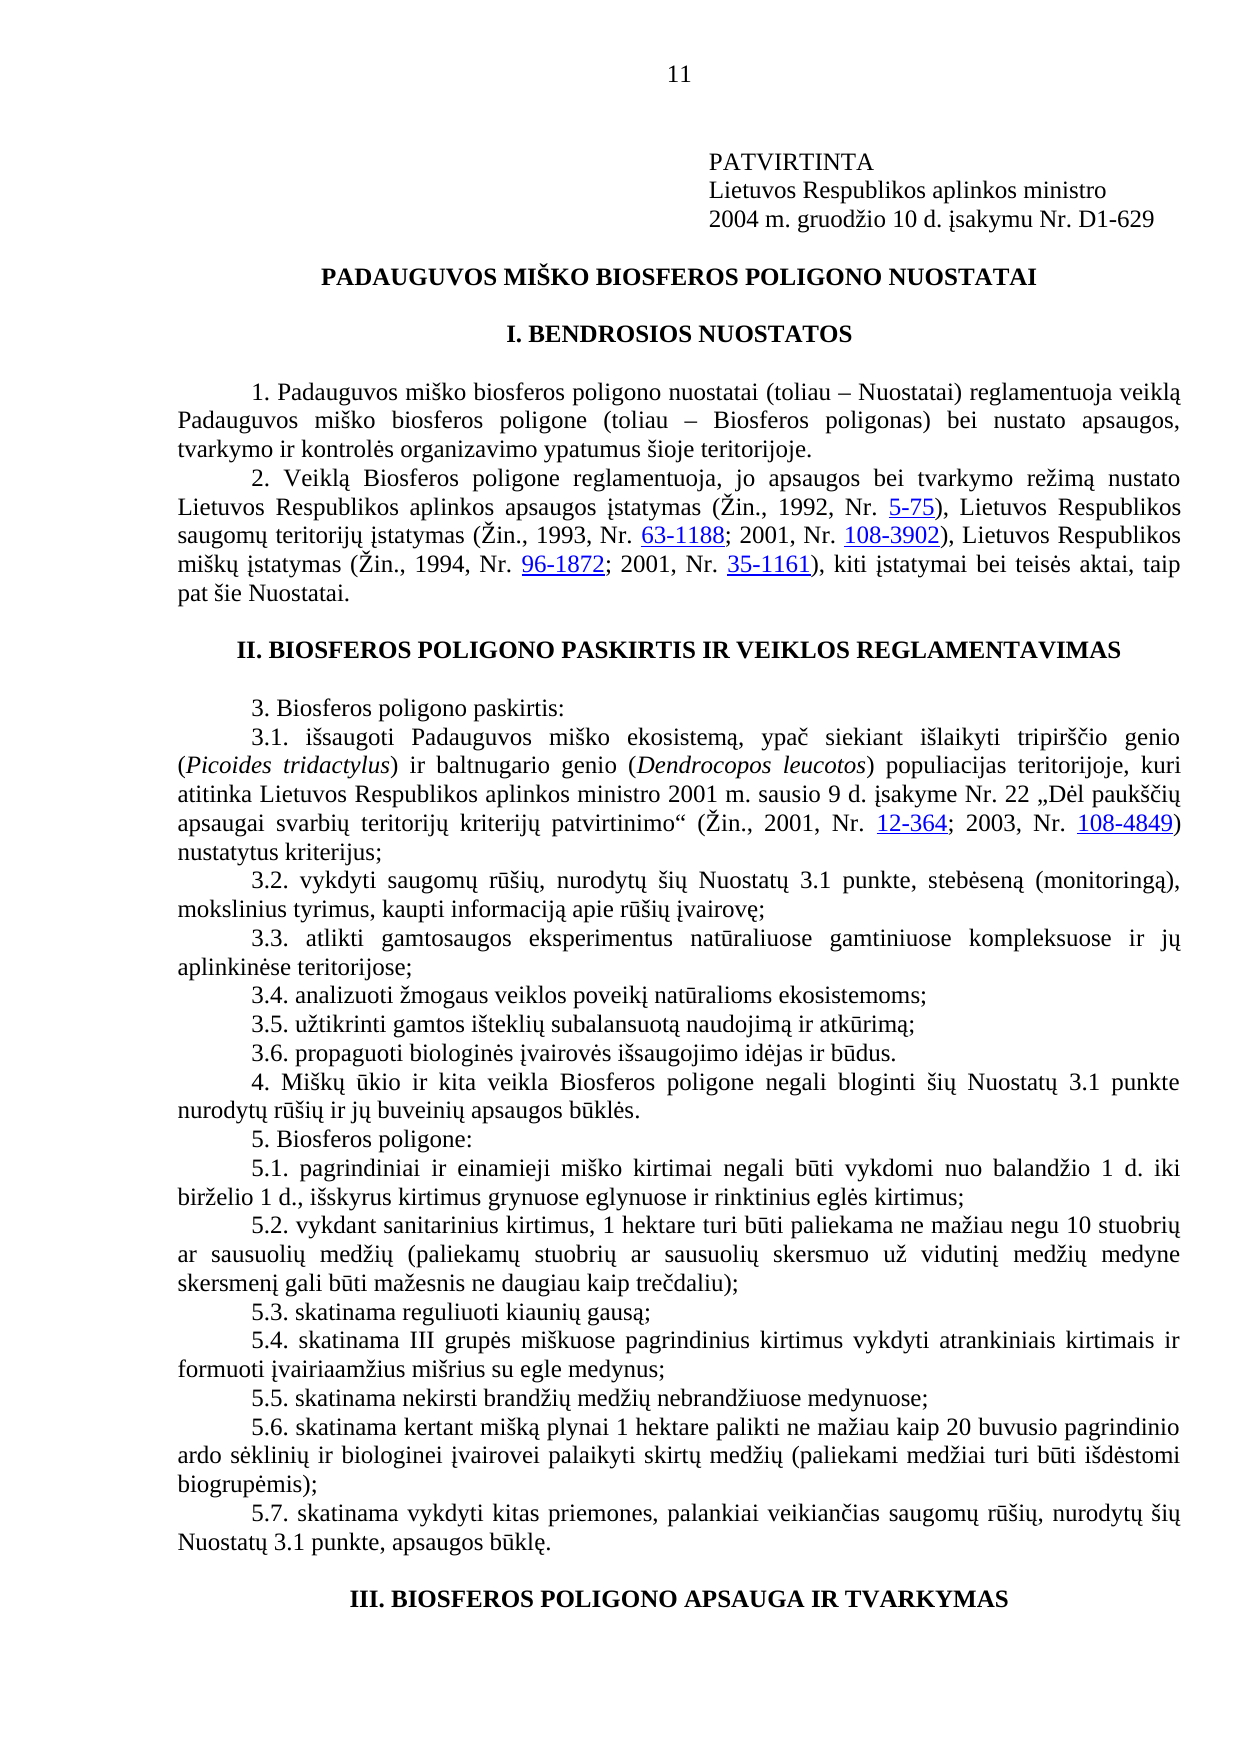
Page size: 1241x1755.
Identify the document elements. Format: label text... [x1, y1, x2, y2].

text 5.6. skatinama kertant mišką plynai 1 hektare palikti ne mažiau kaip 20 buvusio pagrindinio ardo sėklinių ir biologinei įvairovei palaikyti skirtų medžių (paliekami medžiai turi būti išdėstomi biogrupėmis); [177, 1412, 1181, 1498]
text Padauguvos miško biosferos poligono nuostatai [177, 262, 1181, 291]
text III. Biosferos poligono apsaugA ir tvarkymAS [177, 1584, 1181, 1613]
text PATVIRTINTA [177, 147, 1181, 176]
text 3. Biosferos poligono paskirtis: [177, 693, 1181, 722]
text 5.7. skatinama vykdyti kitas priemones, palankiai veikiančias saugomų rūšių, nurodytų šių Nuostatų 3.1 punkte, apsaugos būklę. [177, 1498, 1181, 1556]
text 5.4. skatinama III grupės miškuose pagrindinius kirtimus vykdyti atrankiniais kirtimais ir formuoti įvairiaamžius mišrius su egle medynus; [177, 1326, 1181, 1383]
text II. Biosferos poligono paskirtis ir veiklos reglamentavimas [177, 636, 1181, 664]
text 3.1. išsaugoti Padauguvos miško ekosistemą, ypač siekiant išlaikyti tripirščio genio (Picoides tridactylus) ir baltnugario genio (Dendrocopos leucotos) populiacijas teritorijoje, kuri atitinka Lietuvos Respublikos aplinkos ministro 2001 m. sausio 9 d. įsakyme Nr. 22 „Dėl paukščių apsaugai svarbių teritorijų kriterijų patvirtinimo“ (Žin., 2001, Nr. 12-364; 2003, Nr. 108-4849) nustatytus kriterijus; [177, 722, 1181, 866]
text 3.4. analizuoti žmogaus veiklos poveikį natūralioms ekosistemoms; [177, 981, 1181, 1009]
text 1. Padauguvos miško biosferos poligono nuostatai (toliau – Nuostatai) reglamentuoja veiklą Padauguvos miško biosferos poligone (toliau – Biosferos poligonas) bei nustato apsaugos, tvarkymo ir kontrolės organizavimo ypatumus šioje teritorijoje. [177, 377, 1181, 463]
text 5. Biosferos poligone: [177, 1124, 1181, 1153]
text 3.6. propaguoti biologinės įvairovės išsaugojimo idėjas ir būdus. [177, 1038, 1181, 1067]
text 3.2. vykdyti saugomų rūšių, nurodytų šių Nuostatų 3.1 punkte, stebėseną (monitoringą), mokslinius tyrimus, kaupti informaciją apie rūšių įvairovę; [177, 866, 1181, 923]
text I. Bendrosios nuostatos [177, 319, 1181, 348]
text 5.2. vykdant sanitarinius kirtimus, 1 hektare turi būti paliekama ne mažiau negu 10 stuobrių ar sausuolių medžių (paliekamų stuobrių ar sausuolių skersmuo už vidutinį medžių medyne skersmenį gali būti mažesnis ne daugiau kaip trečdaliu); [177, 1211, 1181, 1297]
text 4. Miškų ūkio ir kita veikla Biosferos poligone negali bloginti šių Nuostatų 3.1 punkte nurodytų rūšių ir jų buveinių apsaugos būklės. [177, 1067, 1181, 1124]
text 5.1. pagrindiniai ir einamieji miško kirtimai negali būti vykdomi nuo balandžio 1 d. iki birželio 1 d., išskyrus kirtimus grynuose eglynuose ir rinktinius eglės kirtimus; [177, 1153, 1181, 1211]
text 5.3. skatinama reguliuoti kiaunių gausą; [177, 1297, 1181, 1326]
text 2004 m. gruodžio 10 d. įsakymu Nr. D1-629 [177, 204, 1181, 233]
text 5.5. skatinama nekirsti brandžių medžių nebrandžiuose medynuose; [177, 1383, 1181, 1412]
text Lietuvos Respublikos aplinkos ministro [177, 176, 1181, 204]
text 3.3. atlikti gamtosaugos eksperimentus natūraliuose gamtiniuose kompleksuose ir jų aplinkinėse teritorijose; [177, 923, 1181, 981]
text 2. Veiklą Biosferos poligone reglamentuoja, jo apsaugos bei tvarkymo režimą nustato Lietuvos Respublikos aplinkos apsaugos įstatymas (Žin., 1992, Nr. 5-75), Lietuvos Respublikos saugomų teritorijų įstatymas (Žin., 1993, Nr. 63-1188; 2001, Nr. 108-3902), Lietuvos Respublikos miškų įstatymas (Žin., 1994, Nr. 96-1872; 2001, Nr. 35-1161), kiti įstatymai bei teisės aktai, taip pat šie Nuostatai. [177, 463, 1181, 607]
text 3.5. užtikrinti gamtos išteklių subalansuotą naudojimą ir atkūrimą; [177, 1009, 1181, 1038]
